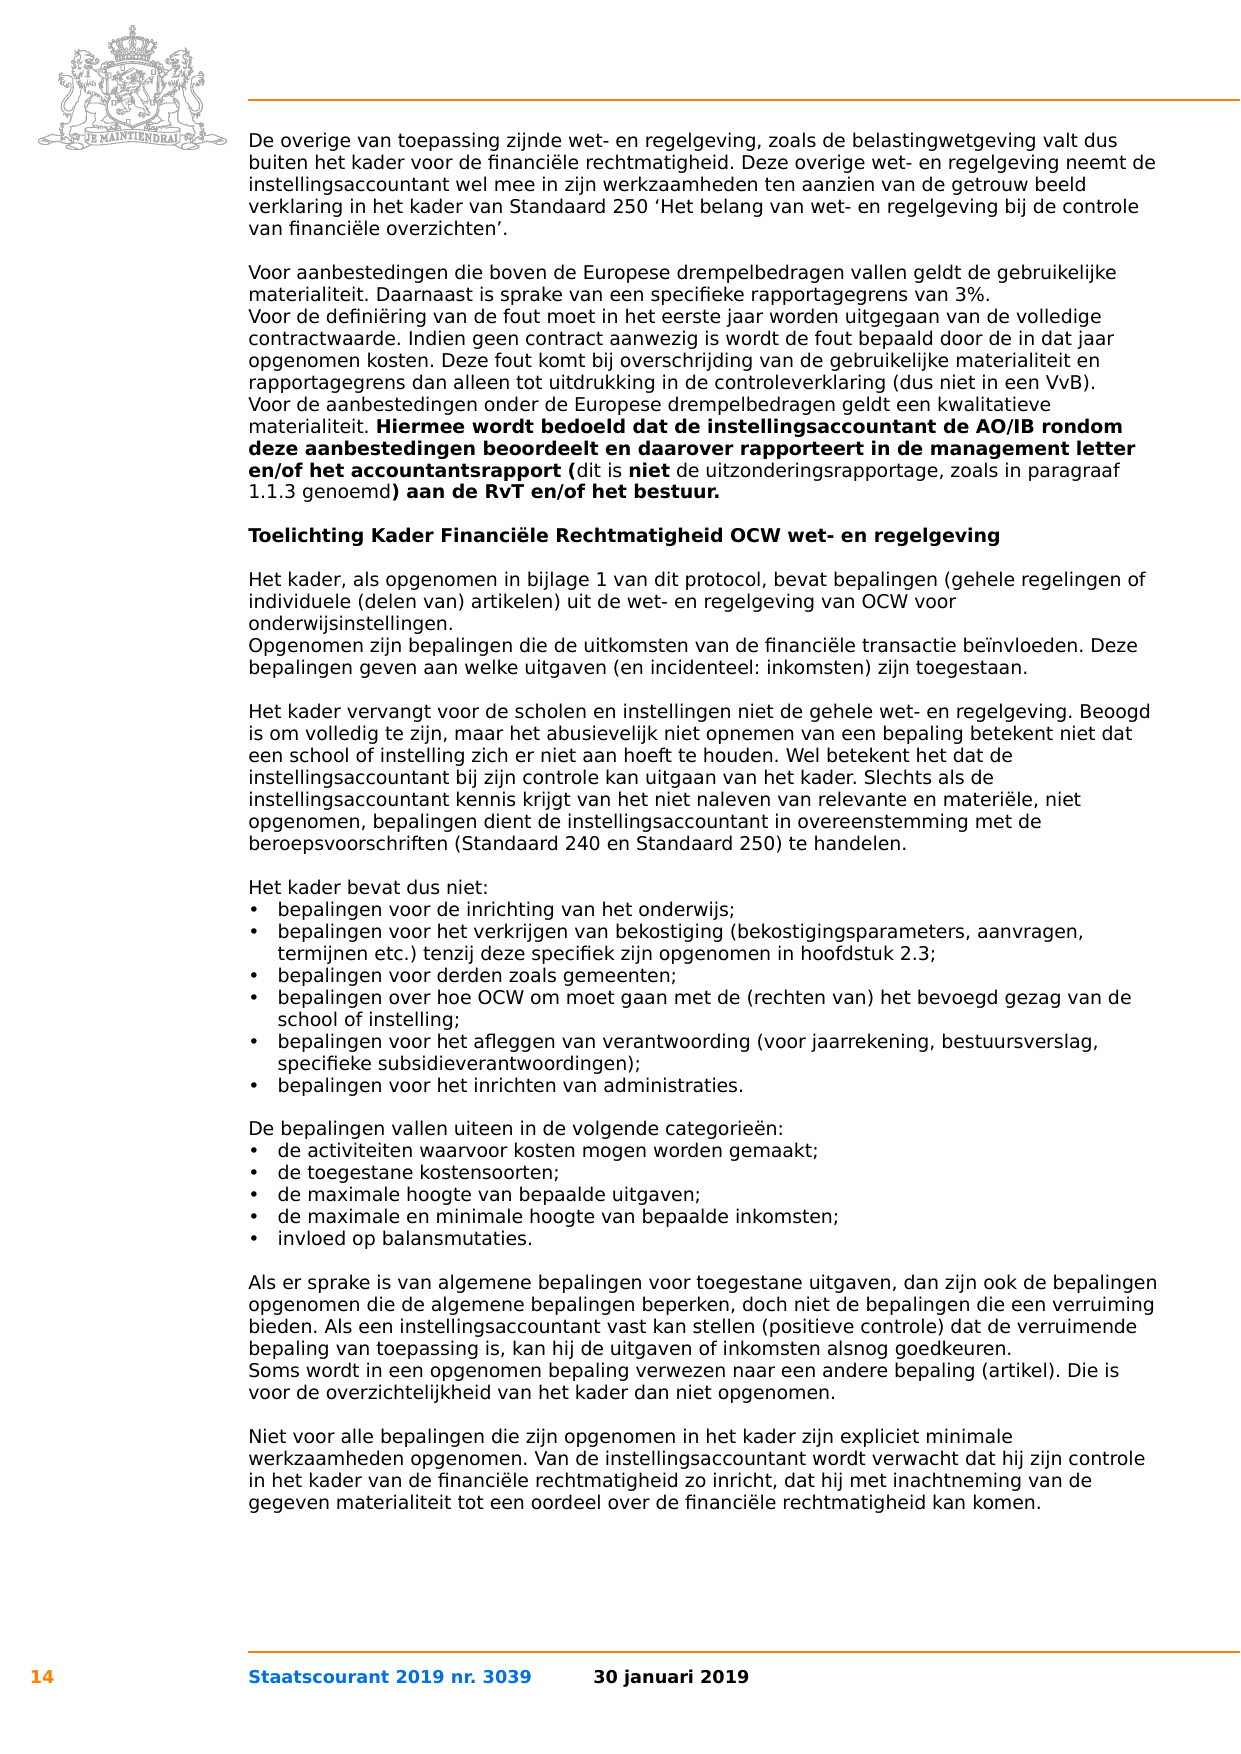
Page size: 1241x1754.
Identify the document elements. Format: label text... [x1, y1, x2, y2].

text • bepalingen over hoe OCW om moet gaan met de (rechten van) het bevoegd gezag van de school of instelling; [248, 987, 1163, 1031]
text Als er sprake is van algemene bepalingen voor toegestane uitgaven, dan zijn ook de bepalingen opgenomen die de algemene bepalingen beperken, doch niet de bepalingen die een verruiming bieden. Als een instellingsaccountant vast kan stellen (positieve controle) dat de verruimende bepaling van toepassing is, kan hij de uitgaven of inkomsten alsnog goedkeuren. [248, 1272, 1163, 1360]
text • bepalingen voor het afleggen van verantwoording (voor jaarrekening, bestuursverslag, specifieke subsidieverantwoordingen); [248, 1031, 1163, 1074]
text Voor de definiëring van de fout moet in het eerste jaar worden uitgegaan van de volledige contractwaarde. Indien geen contract aanwezig is wordt de fout bepaald door de in dat jaar opgenomen kosten. Deze fout komt bij overschrijding van de gebruikelijke materialiteit en rapportagegrens dan alleen tot uitdrukking in de controleverklaring (dus niet in een VvB). [248, 306, 1163, 393]
text De bepalingen vallen uiteen in de volgende categorieën: [248, 1118, 1163, 1140]
text Voor de aanbestedingen onder de Europese drempelbedragen geldt een kwalitatieve materialiteit. Hiermee wordt bedoeld dat de instellingsaccountant de AO/IB rondom deze aanbestedingen beoordeelt en daarover rapporteert in de management letter en/of het accountantsrapport (dit is niet de uitzonderingsrapportage, zoals in paragraaf 1.1.3 genoemd) aan de RvT en/of het bestuur. [248, 393, 1163, 503]
text Het kader bevat dus niet: [248, 877, 1163, 899]
text • de maximale hoogte van bepaalde uitgaven; [248, 1184, 1163, 1206]
text Het kader vervangt voor de scholen en instellingen niet de gehele wet- en regelgeving. Beoogd is om volledig te zijn, maar het abusievelijk niet opnemen van een bepaling betekent niet dat een school of instelling zich er niet aan hoeft te houden. Wel betekent het dat de instellingsaccountant bij zijn controle kan uitgaan van het kader. Slechts als de instellingsaccountant kennis krijgt van het niet naleven van relevante en materiële, niet opgenomen, bepalingen dient de instellingsaccountant in overeenstemming met de beroepsvoorschriften (Standaard 240 en Standaard 250) te handelen. [248, 701, 1163, 855]
text Soms wordt in een opgenomen bepaling verwezen naar een andere bepaling (artikel). Die is voor de overzichtelijkheid van het kader dan niet opgenomen. [248, 1360, 1163, 1404]
subtitle Toelichting Kader Financiële Rechtmatigheid OCW wet- en regelgeving [248, 525, 1163, 547]
text Opgenomen zijn bepalingen die de uitkomsten van de financiële transactie beïnvloeden. Deze bepalingen geven aan welke uitgaven (en incidenteel: inkomsten) zijn toegestaan. [248, 635, 1163, 679]
text • bepalingen voor het inrichten van administraties. [248, 1074, 1163, 1096]
text Het kader, als opgenomen in bijlage 1 van dit protocol, bevat bepalingen (gehele regelingen of individuele (delen van) artikelen) uit de wet- en regelgeving van OCW voor onderwijsinstellingen. [248, 569, 1163, 635]
picture [38, 25, 227, 150]
text • invloed op balansmutaties. [248, 1228, 1163, 1250]
text • de toegestane kostensoorten; [248, 1162, 1163, 1184]
text • bepalingen voor de inrichting van het onderwijs; [248, 899, 1163, 921]
text Niet voor alle bepalingen die zijn opgenomen in het kader zijn expliciet minimale werkzaamheden opgenomen. Van de instellingsaccountant wordt verwacht dat hij zijn controle in het kader van de financiële rechtmatigheid zo inricht, dat hij met inachtneming van de gegeven materialiteit tot een oordeel over de financiële rechtmatigheid kan komen. [248, 1426, 1163, 1514]
text Voor aanbestedingen die boven de Europese drempelbedragen vallen geldt de gebruikelijke materialiteit. Daarnaast is sprake van een specifieke rapportagegrens van 3%. [248, 262, 1163, 306]
text • bepalingen voor het verkrijgen van bekostiging (bekostigingsparameters, aanvragen, termijnen etc.) tenzij deze specifiek zijn opgenomen in hoofdstuk 2.3; [248, 921, 1163, 964]
text De overige van toepassing zijnde wet- en regelgeving, zoals de belastingwetgeving valt dus buiten het kader voor de financiële rechtmatigheid. Deze overige wet- en regelgeving neemt de instellingsaccountant wel mee in zijn werkzaamheden ten aanzien van de getrouw beeld verklaring in het kader van Standaard 250 ‘Het belang van wet- en regelgeving bij de controle van financiële overzichten’. [248, 130, 1163, 240]
text • de maximale en minimale hoogte van bepaalde inkomsten; [248, 1206, 1163, 1228]
text • bepalingen voor derden zoals gemeenten; [248, 964, 1163, 987]
text • de activiteiten waarvoor kosten mogen worden gemaakt; [248, 1140, 1163, 1162]
